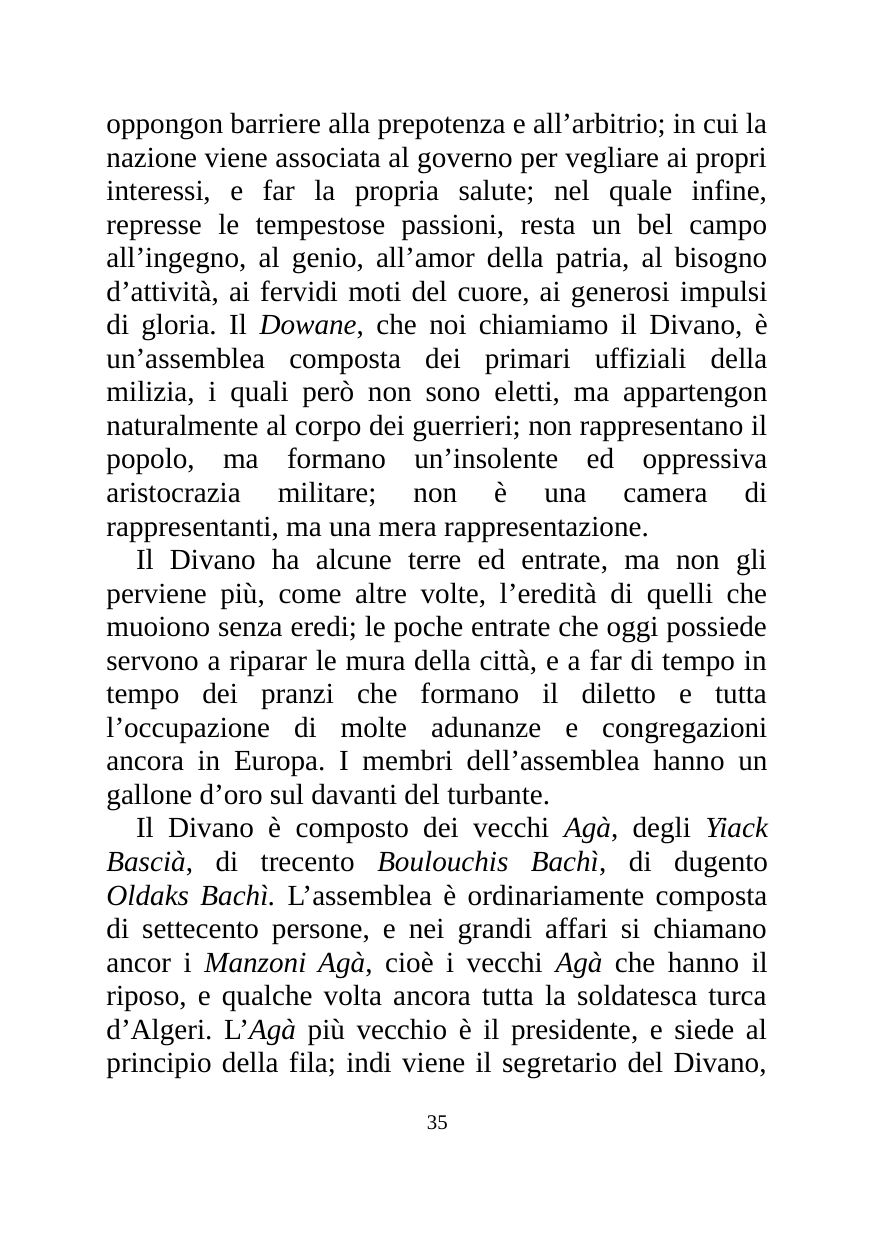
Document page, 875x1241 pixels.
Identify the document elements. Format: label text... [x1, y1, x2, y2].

text oppongon barriere alla prepotenza e all’arbitrio; in cui la nazione viene associata al governo per vegliare ai propri interessi, e far la propria salute; nel quale infine, represse le tempestose passioni, resta un bel campo all’ingegno, al genio, all’amor della patria, al bisogno d’attività, ai fervidi moti del cuore, ai generosi impulsi di gloria. Il Dowane, che noi chiamiamo il Divano, è un’assemblea composta dei primari uffiziali della milizia, i quali però non sono eletti, ma appartengon naturalmente al corpo dei guerrieri; non rappresentano il popolo, ma formano un’insolente ed oppressiva aristocrazia militare; non è una camera di rappresentanti, ma una mera rappresentazione. [106, 106, 768, 542]
text Il Divano ha alcune terre ed entrate, ma non gli perviene più, come altre volte, l’eredità di quelli che muoiono senza eredi; le poche entrate che oggi possiede servono a riparar le mura della città, e a far di tempo in tempo dei pranzi che formano il diletto e tutta l’occupazione di molte adunanze e congregazioni ancora in Europa. I membri dell’assemblea hanno un gallone d’oro sul davanti del turbante. [106, 542, 768, 811]
text Il Divano è composto dei vecchi Agà, degli Yiack Bascià, di trecento Boulouchis Bachì, di dugento Oldaks Bachì. L’assemblea è ordinariamente composta di settecento persone, e nei grandi affari si chiamano ancor i Manzoni Agà, cioè i vecchi Agà che hanno il riposo, e qualche volta ancora tutta la soldatesca turca d’Algeri. L’Agà più vecchio è il presidente, e siede al principio della fila; indi viene il segretario del Divano, [106, 811, 768, 1079]
